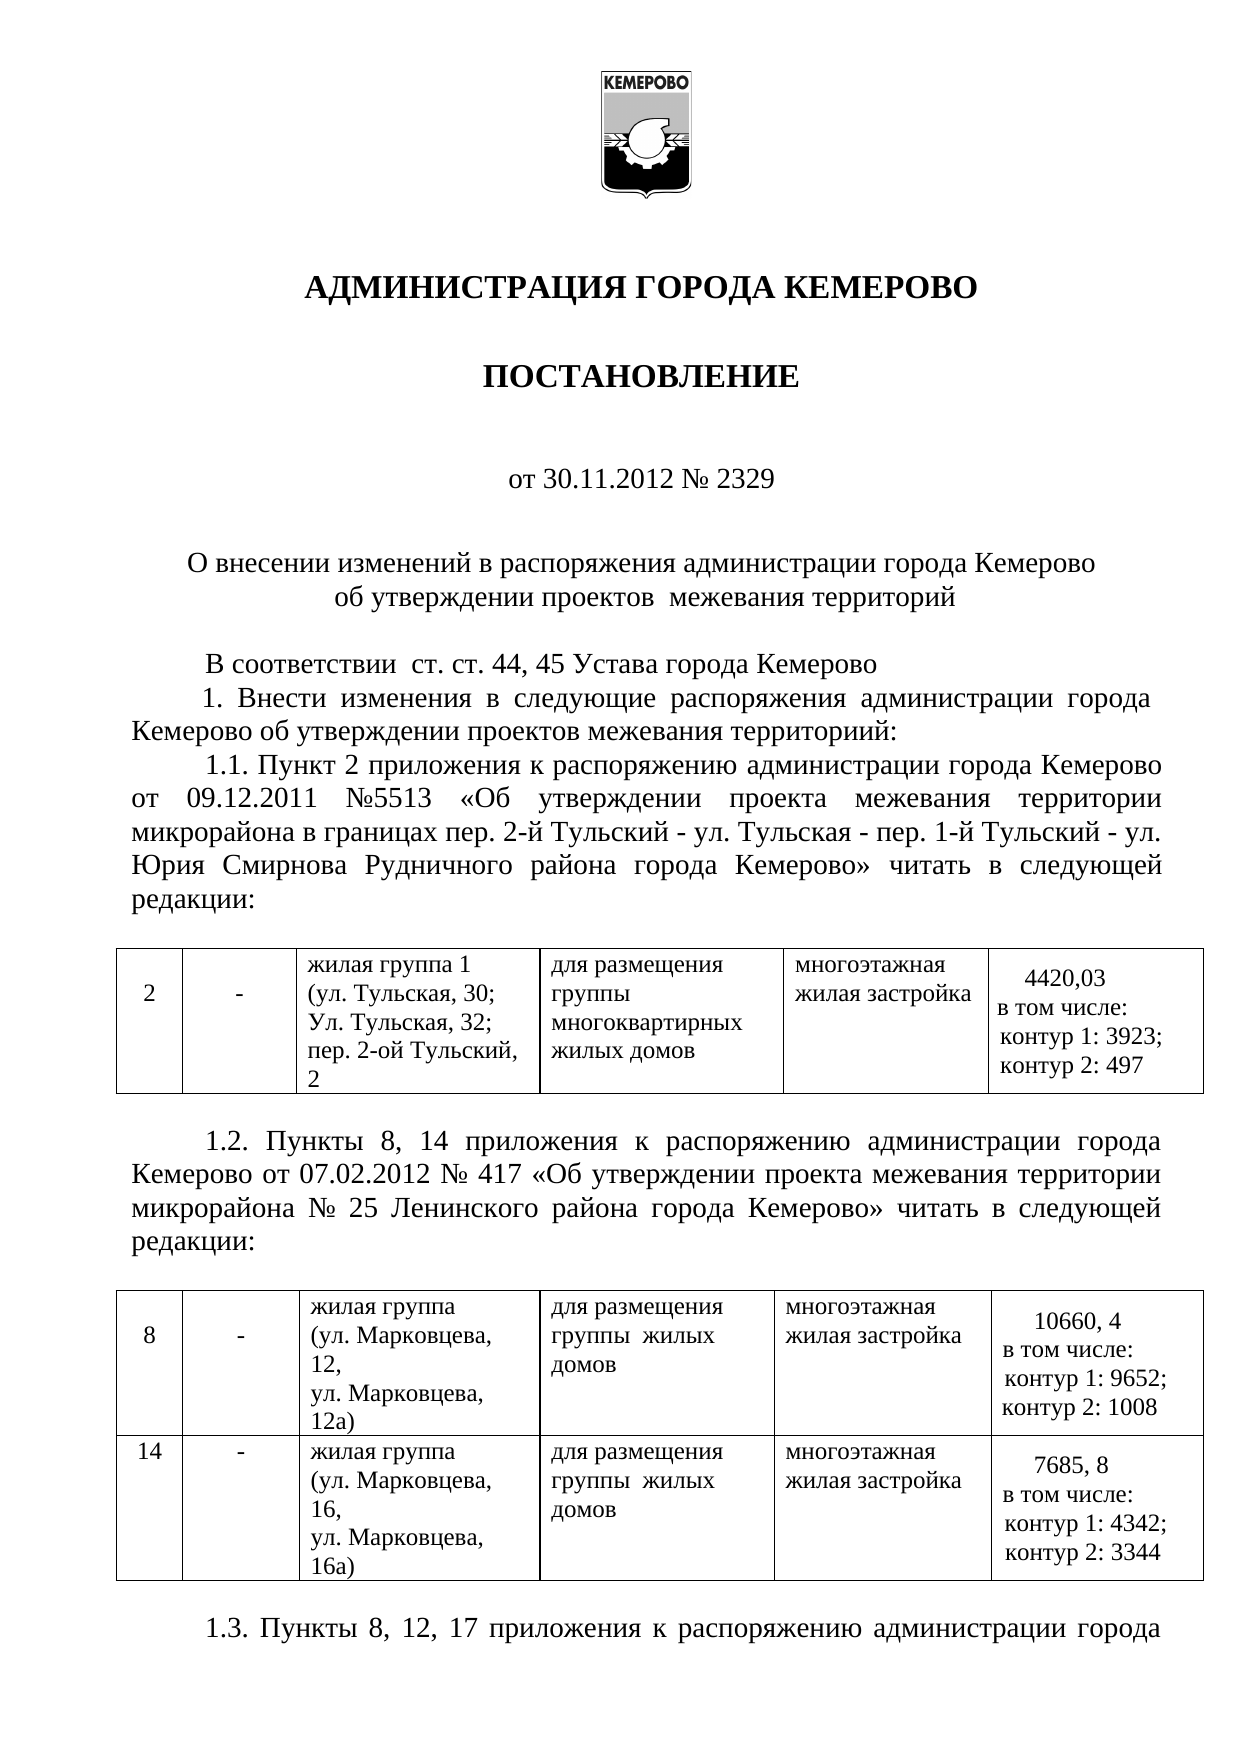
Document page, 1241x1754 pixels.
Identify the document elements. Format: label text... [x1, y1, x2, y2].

table_cell для размещения группы жилых домов [541, 1436, 774, 1580]
table_header 10660, 4 в том числе: контур 1: 9652; контур 2: 1008 [992, 1291, 1203, 1435]
table_cell жилая группа (ул. Марковцева, 16, ул. Марковцева, 16а) [300, 1436, 539, 1580]
table_cell - [183, 1436, 299, 1580]
text 1.1. Пункт 2 приложения к распоряжению администрации города Кемерово от 09.12.2011 №5513 «Об утверждении проекта межевания территории микрорайона в границах пер. 2-й Тульский - ул. Тульская - пер. 1-й Тульский - ул. Юрия Смирнова Рудничного района города Кемерово» читать в следующей редакции: [131, 747, 1162, 914]
picture [601, 71, 692, 199]
table_header жилая группа 1 (ул. Тульская, 30; Ул. Тульская, 32; пер. 2-ой Тульский, 2 [297, 949, 539, 1093]
text от 30.11.2012 № 2329 [131, 462, 1152, 495]
table_header 2 [117, 949, 182, 1093]
table_cell 7685, 8 в том числе: контур 1: 4342; контур 2: 3344 [992, 1436, 1203, 1580]
table_header 8 [117, 1291, 182, 1435]
table_header многоэтажная жилая застройка [775, 1291, 991, 1435]
table_header - [183, 1291, 299, 1435]
text В соответствии ст. ст. 44, 45 Устава города Кемерово [131, 646, 1162, 680]
table_cell 14 [117, 1436, 182, 1580]
table_header для размещения группы жилых домов [541, 1291, 774, 1435]
text 1.3. Пункты 8, 12, 17 приложения к распоряжению администрации города [131, 1610, 1162, 1643]
text АДМИНИСТРАЦИЯ ГОРОДА КЕМЕРОВО [131, 268, 1152, 306]
table_header жилая группа (ул. Марковцева, 12, ул. Марковцева, 12а) [300, 1291, 539, 1435]
text об утверждении проектов межевания территорий [131, 579, 1152, 613]
text О внесении изменений в распоряжения администрации города Кемерово [131, 546, 1152, 579]
table_cell многоэтажная жилая застройка [775, 1436, 991, 1580]
table_header для размещения группы многоквартирных жилых домов [541, 949, 783, 1093]
table_header - [183, 949, 296, 1093]
table_header многоэтажная жилая застройка [784, 949, 988, 1093]
list 1. Внести изменения в следующие распоряжения администрации города Кемерово об утверждении проектов межевания территориий: [131, 680, 1152, 747]
text 1.2. Пункты 8, 14 приложения к распоряжению администрации города Кемерово от 07.02.2012 № 417 «Об утверждении проекта межевания территории микрорайона № 25 Ленинского района города Кемерово» читать в следующей редакции: [131, 1123, 1162, 1257]
table_header 4420,03 в том числе: контур 1: 3923; контур 2: 497 [989, 949, 1203, 1093]
text ПОСТАНОВЛЕНИЕ [131, 356, 1152, 394]
